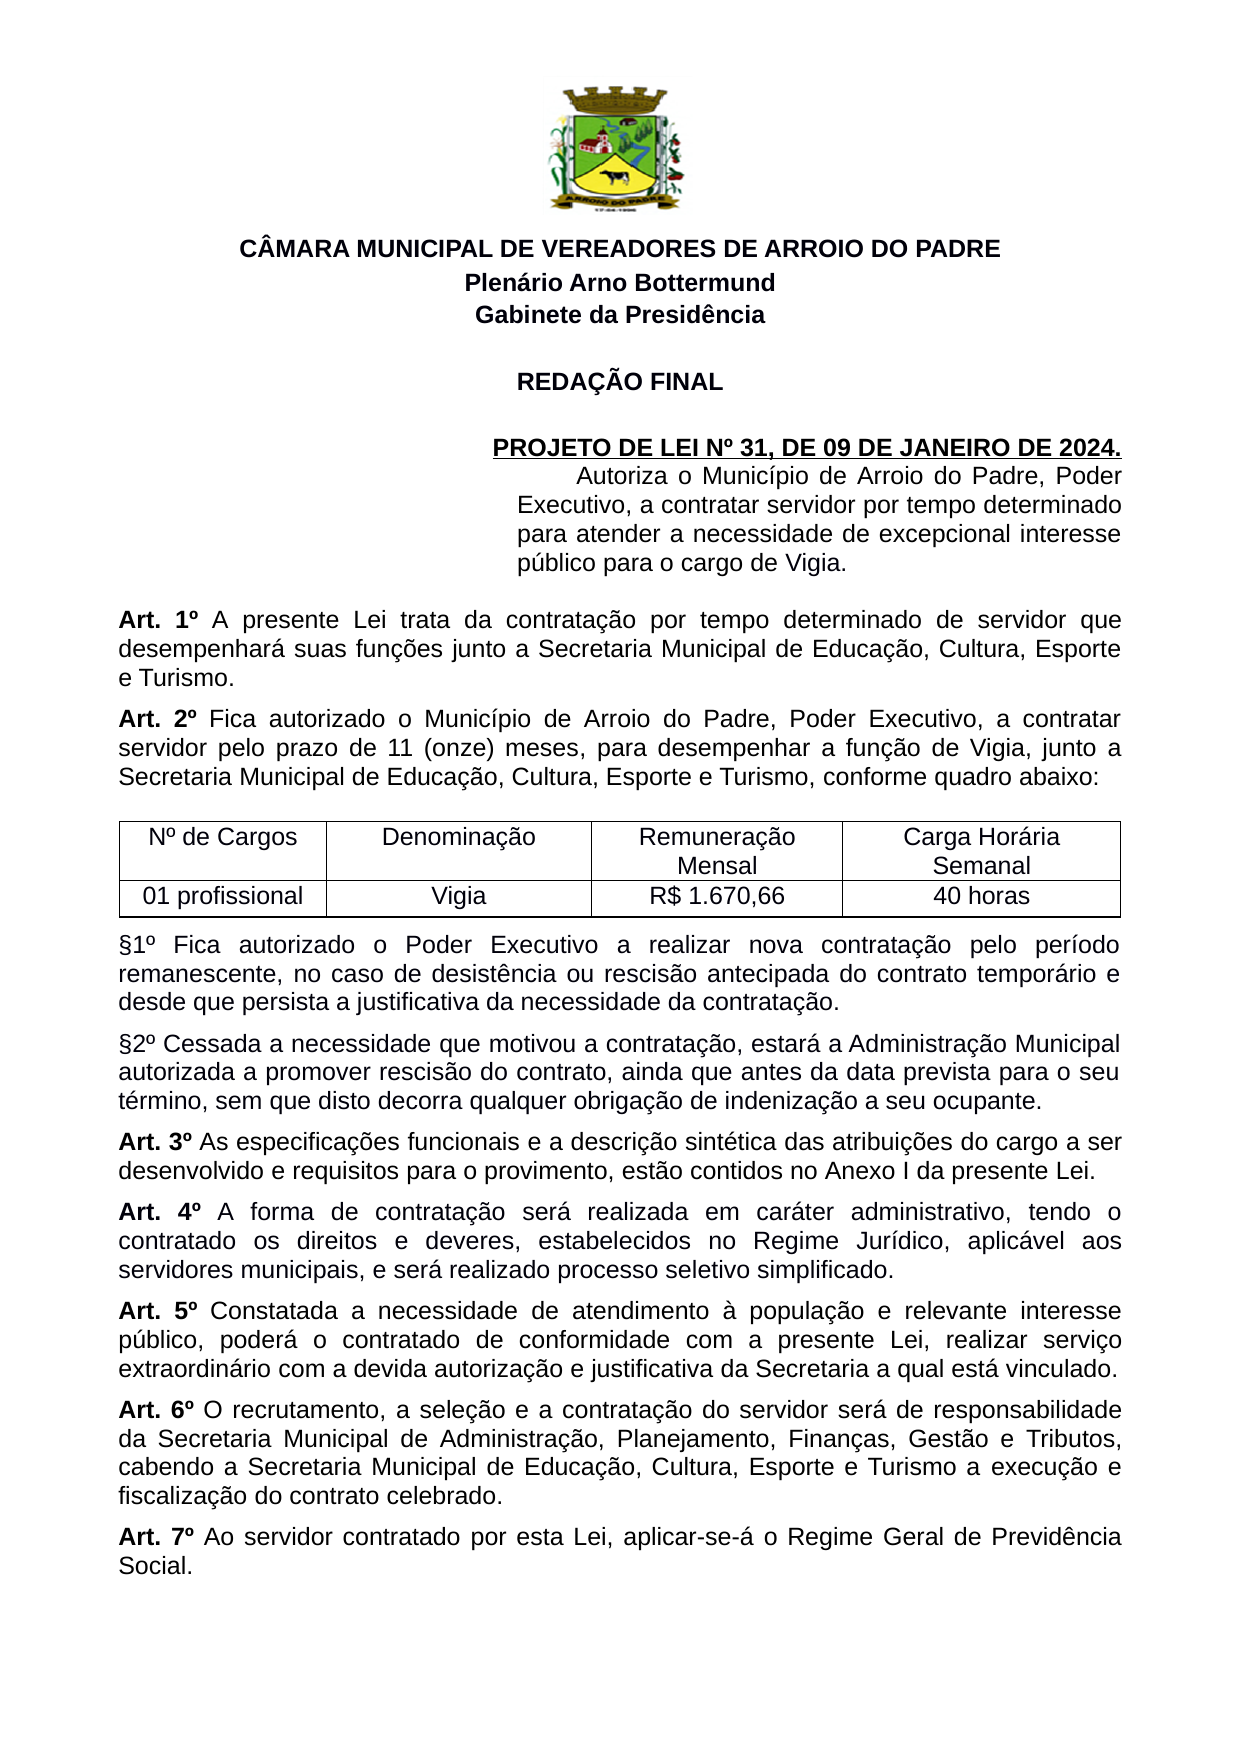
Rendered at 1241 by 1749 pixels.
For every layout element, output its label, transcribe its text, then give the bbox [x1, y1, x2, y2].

table_header Carga Horária Semanal [843, 822, 1120, 879]
table_cell 01 profissional [120, 881, 326, 916]
text Art. 5º Constatada a necessidade de atendimento à população e relevante interesse público, poderá o contratado de conformidade com a presente Lei, realizar serviço extraordinário com a devida autorização e justificativa da Secretaria a qual está vinculado. [118, 1296, 1122, 1382]
text Art. 4º A forma de contratação será realizada em caráter administrativo, tendo o contratado os direitos e deveres, estabelecidos no Regime Jurídico, aplicável aos servidores municipais, e será realizado processo seletivo simplificado. [118, 1197, 1122, 1284]
text §2º Cessada a necessidade que motivou a contratação, estará a Administração Municipal autorizada a promover rescisão do contrato, ainda que antes da data prevista para o seu término, sem que disto decorra qualquer obrigação de indenização a seu ocupante. [118, 1029, 1122, 1115]
table_header Nº de Cargos [120, 822, 326, 879]
text PROJETO DE LEI Nº 31, DE 09 DE JANEIRO DE 2024. [118, 433, 1122, 461]
text REDAÇÃO FINAL [118, 367, 1122, 395]
table_cell R$ 1.670,66 [592, 881, 842, 916]
table_cell Vigia [327, 881, 591, 916]
table_header Remuneração Mensal [592, 822, 842, 879]
text Gabinete da Presidência [118, 301, 1122, 329]
table_header Denominação [327, 822, 591, 879]
text Art. 2º Fica autorizado o Município de Arroio do Padre, Poder Executivo, a contratar servidor pelo prazo de 11 (onze) meses, para desempenhar a função de Vigia, junto a Secretaria Municipal de Educação, Cultura, Esporte e Turismo, conforme quadro abaixo: [118, 704, 1122, 791]
text Art. 7º Ao servidor contratado por esta Lei, aplicar-se-á o Regime Geral de Previdência Social. [118, 1522, 1122, 1580]
text Câmara Municipal de Vereadores de Arroio do Padre [118, 234, 1122, 263]
text Art. 1º A presente Lei trata da contratação por tempo determinado de servidor que desempenhará suas funções junto a Secretaria Municipal de Educação, Cultura, Esporte e Turismo. [118, 606, 1122, 692]
text Art. 3º As especificações funcionais e a descrição sintética das atribuições do cargo a ser desenvolvido e requisitos para o provimento, estão contidos no Anexo I da presente Lei. [118, 1127, 1122, 1185]
text Plenário Arno Bottermund [118, 267, 1122, 296]
picture [541, 75, 693, 215]
text Art. 6º O recrutamento, a seleção e a contratação do servidor será de responsabilidade da Secretaria Municipal de Administração, Planejamento, Finanças, Gestão e Tributos, cabendo a Secretaria Municipal de Educação, Cultura, Esporte e Turismo a execução e fiscalização do contrato celebrado. [118, 1395, 1122, 1510]
table_cell 40 horas [843, 881, 1120, 916]
text §1º Fica autorizado o Poder Executivo a realizar nova contratação pelo período remanescente, no caso de desistência ou rescisão antecipada do contrato temporário e desde que persista a justificativa da necessidade da contratação. [118, 930, 1122, 1016]
text Autoriza o Município de Arroio do Padre, Poder Executivo, a contratar servidor por tempo determinado para atender a necessidade de excepcional interesse público para o cargo de Vigia. [517, 461, 1122, 576]
